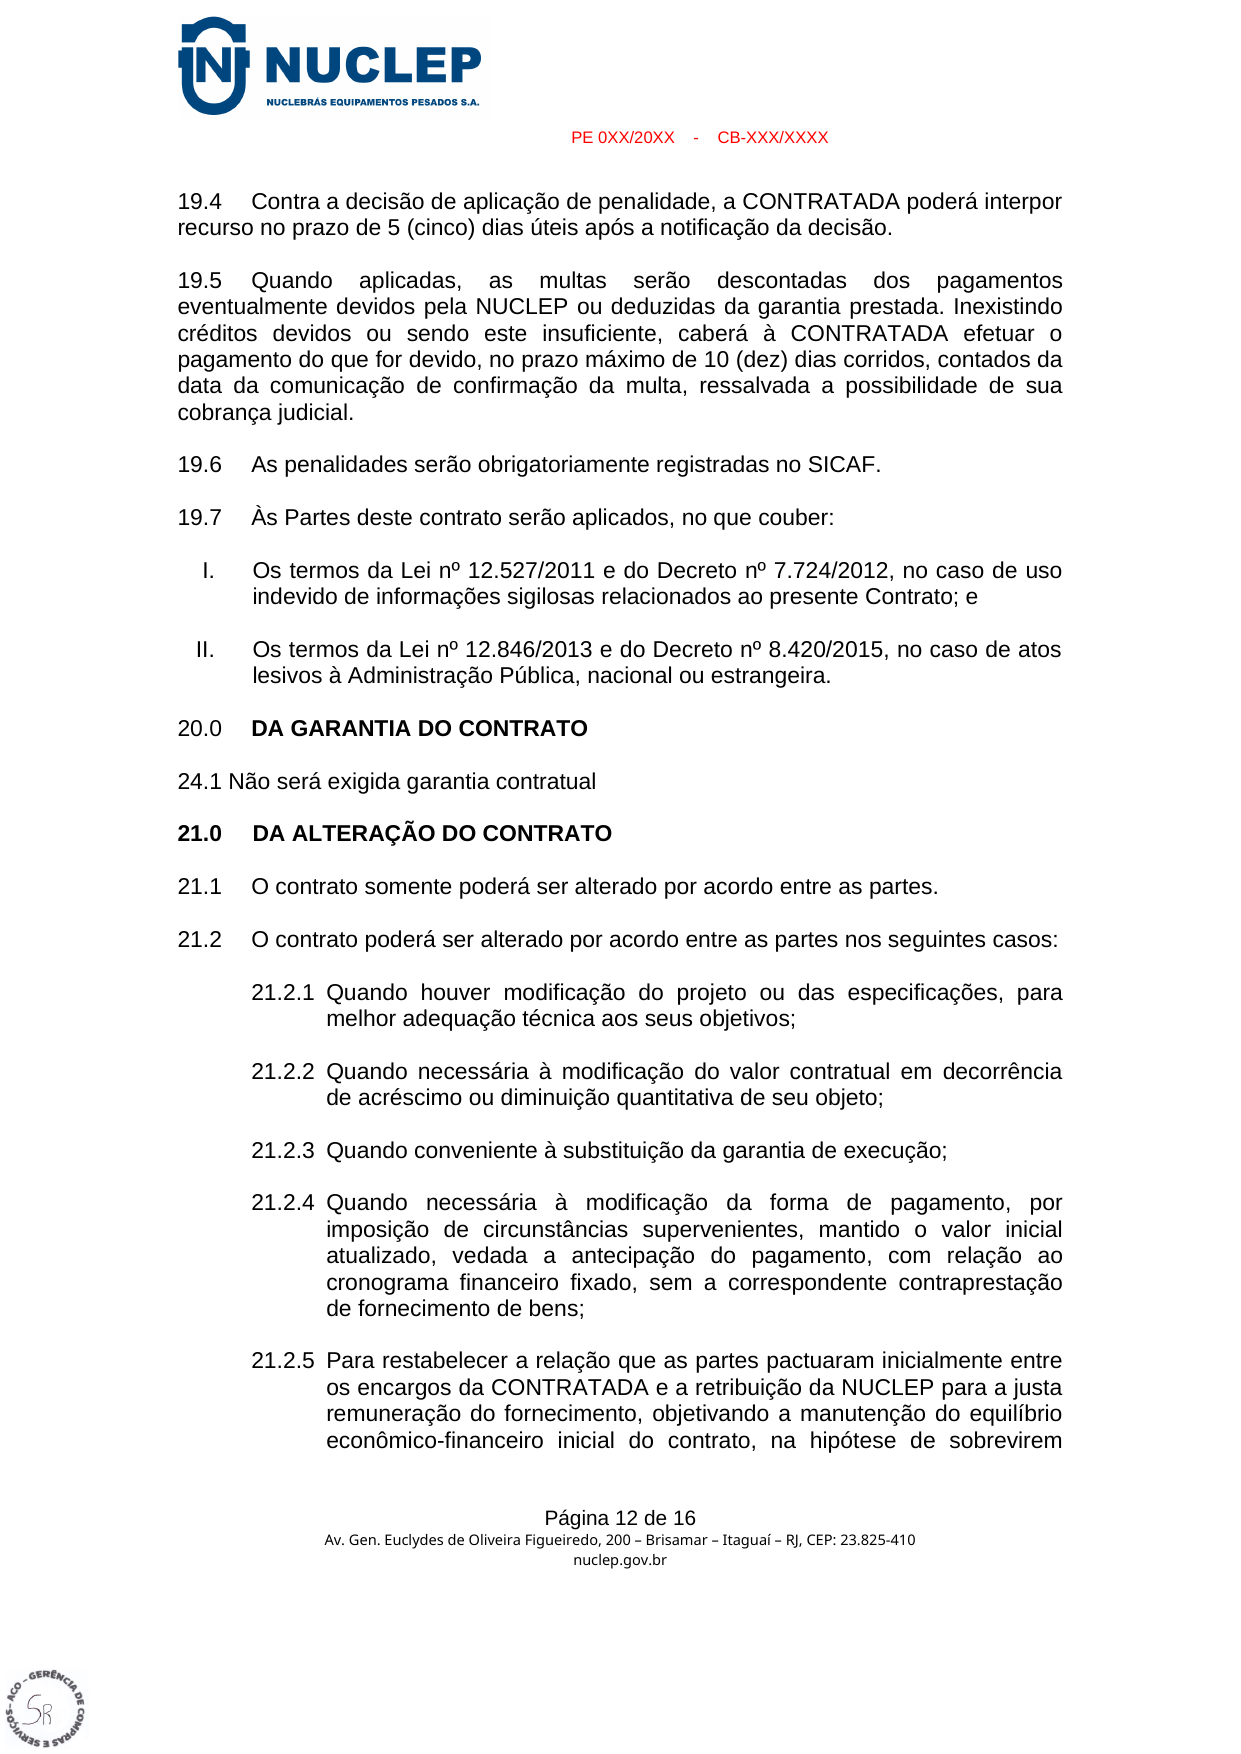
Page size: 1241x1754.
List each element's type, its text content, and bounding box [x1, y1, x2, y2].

list As penalidades serão obrigatoriamente registradas no SICAF. [177, 451, 1063, 478]
list Quando conveniente à substituição da garantia de execução; [251, 1137, 1063, 1163]
list Às Partes deste contrato serão aplicados, no que couber: [177, 504, 1063, 531]
list DA GARANTIA DO CONTRATO [177, 715, 1063, 741]
list DA ALTERAÇÃO DO CONTRATO [177, 820, 1063, 847]
list Os termos da Lei nº 12.527/2011 e do Decreto nº 7.724/2012, no caso de uso indevido de informações sigilosas relacionados ao presente Contrato; e [215, 557, 1063, 609]
picture [4, 1668, 91, 1749]
picture [178, 15, 493, 119]
list Os termos da Lei nº 12.846/2013 e do Decreto nº 8.420/2015, no caso de atos lesivos à Administração Pública, nacional ou estrangeira. [215, 636, 1063, 689]
list Para restabelecer a relação que as partes pactuaram inicialmente entre os encargos da CONTRATADA e a retribuição da NUCLEP para a justa remuneração do fornecimento, objetivando a manutenção do equilíbrio econômico-financeiro inicial do contrato, na hipótese de sobrevirem [251, 1347, 1063, 1453]
list Contra a decisão de aplicação de penalidade, a CONTRATADA poderá interpor recurso no prazo de 5 (cinco) dias úteis após a notificação da decisão. [177, 188, 1063, 241]
list Quando necessária à modificação da forma de pagamento, por imposição de circunstâncias supervenientes, mantido o valor inicial atualizado, vedada a antecipação do pagamento, com relação ao cronograma financeiro fixado, sem a correspondente contraprestação de fornecimento de bens; [251, 1189, 1063, 1321]
list O contrato somente poderá ser alterado por acordo entre as partes. [177, 873, 1063, 899]
text 24.1 Não será exigida garantia contratual [177, 768, 1063, 794]
list Quando houver modificação do projeto ou das especificações, para melhor adequação técnica aos seus objetivos; [251, 978, 1063, 1031]
list O contrato poderá ser alterado por acordo entre as partes nos seguintes casos: [177, 926, 1063, 952]
list Quando aplicadas, as multas serão descontadas dos pagamentos eventualmente devidos pela NUCLEP ou deduzidas da garantia prestada. Inexistindo créditos devidos ou sendo este insuficiente, caberá à CONTRATADA efetuar o pagamento do que for devido, no prazo máximo de 10 (dez) dias corridos, contados da data da comunicação de confirmação da multa, ressalvada a possibilidade de sua cobrança judicial. [177, 267, 1063, 425]
list Quando necessária à modificação do valor contratual em decorrência de acréscimo ou diminuição quantitativa de seu objeto; [251, 1058, 1063, 1110]
